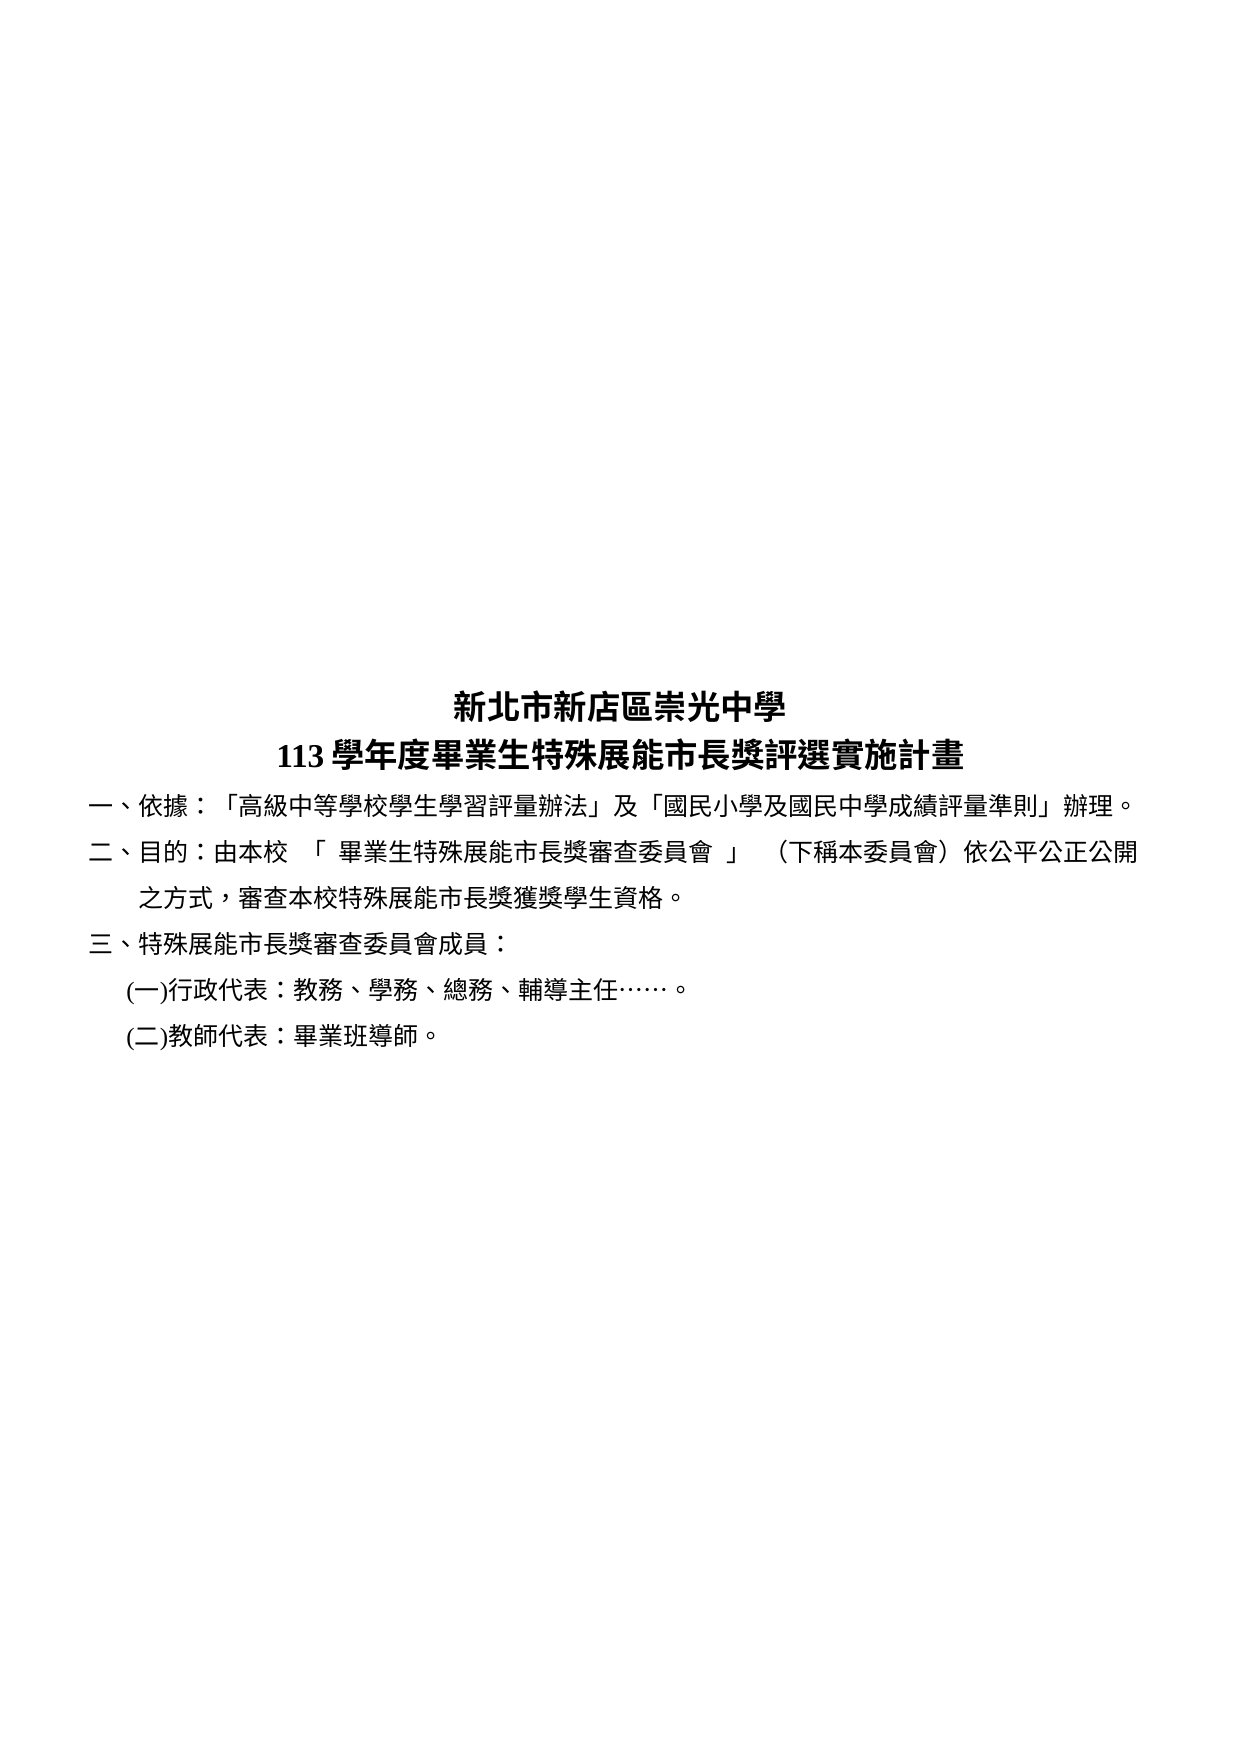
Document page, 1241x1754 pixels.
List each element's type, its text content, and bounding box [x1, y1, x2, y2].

list 依據：「高級中等學校學生學習評量辦法」及「國民小學及國民中學成績評量準則」辦理。 [89, 777, 1152, 823]
text 113學年度畢業生特殊展能市長獎評選實施計畫 [89, 729, 1152, 777]
list 目的：由本校 「 畢業生特殊展能市長獎審查委員會 」 （下稱本委員會）依公平公正公開之方式，審查本校特殊展能市長獎獲獎學生資格。 [89, 823, 1152, 915]
text 新北市新店區崇光中學 [89, 681, 1152, 729]
text (一)行政代表：教務、學務、總務、輔導主任……。 [89, 961, 1152, 1006]
text (二)教師代表：畢業班導師。 [89, 1006, 1152, 1052]
list 特殊展能市長獎審查委員會成員： [89, 915, 1152, 961]
